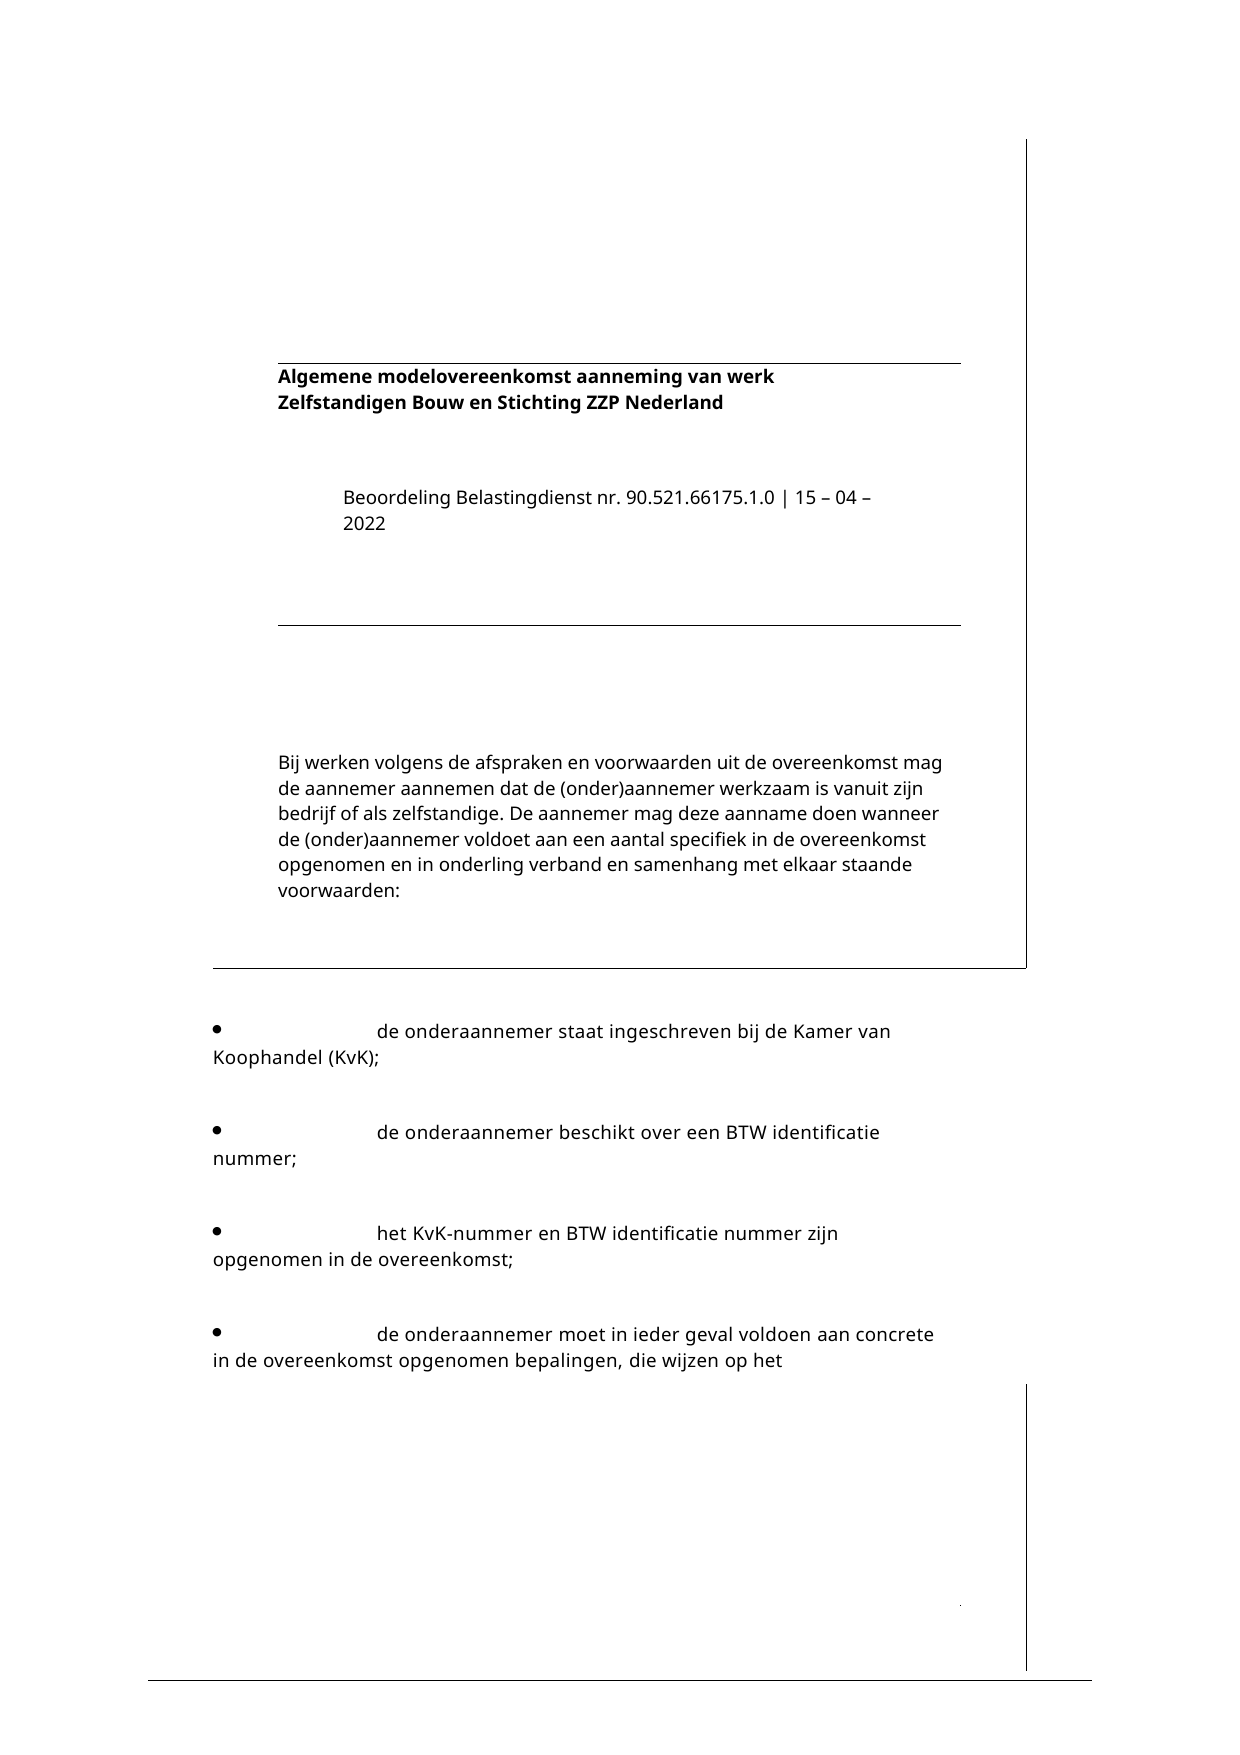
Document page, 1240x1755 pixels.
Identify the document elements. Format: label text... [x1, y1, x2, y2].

list de onderaannemer moet in ieder geval voldoen aan concrete in de overeenkomst opgenomen bepalingen, die wijzen op het [213, 1322, 943, 1373]
list de onderaannemer beschikt over een BTW identificatie nummer; [213, 1119, 943, 1171]
list het KvK-nummer en BTW identificatie nummer zijn opgenomen in de overeenkomst; [213, 1221, 943, 1272]
text Bij werken volgens de afspraken en voorwaarden uit de overeenkomst mag de aannemer aannemen dat de (onder)aannemer werkzaam is vanuit zijn bedrijf of als zelfstandige. De aannemer mag deze aanname doen wanneer de (onder)aannemer voldoet aan een aantal specifiek in de overeenkomst opgenomen en in onderling verband en samenhang met elkaar staande voorwaarden: [214, 691, 1025, 967]
list de onderaannemer staat ingeschreven bij de Kamer van Koophandel (KvK); [213, 1018, 943, 1069]
